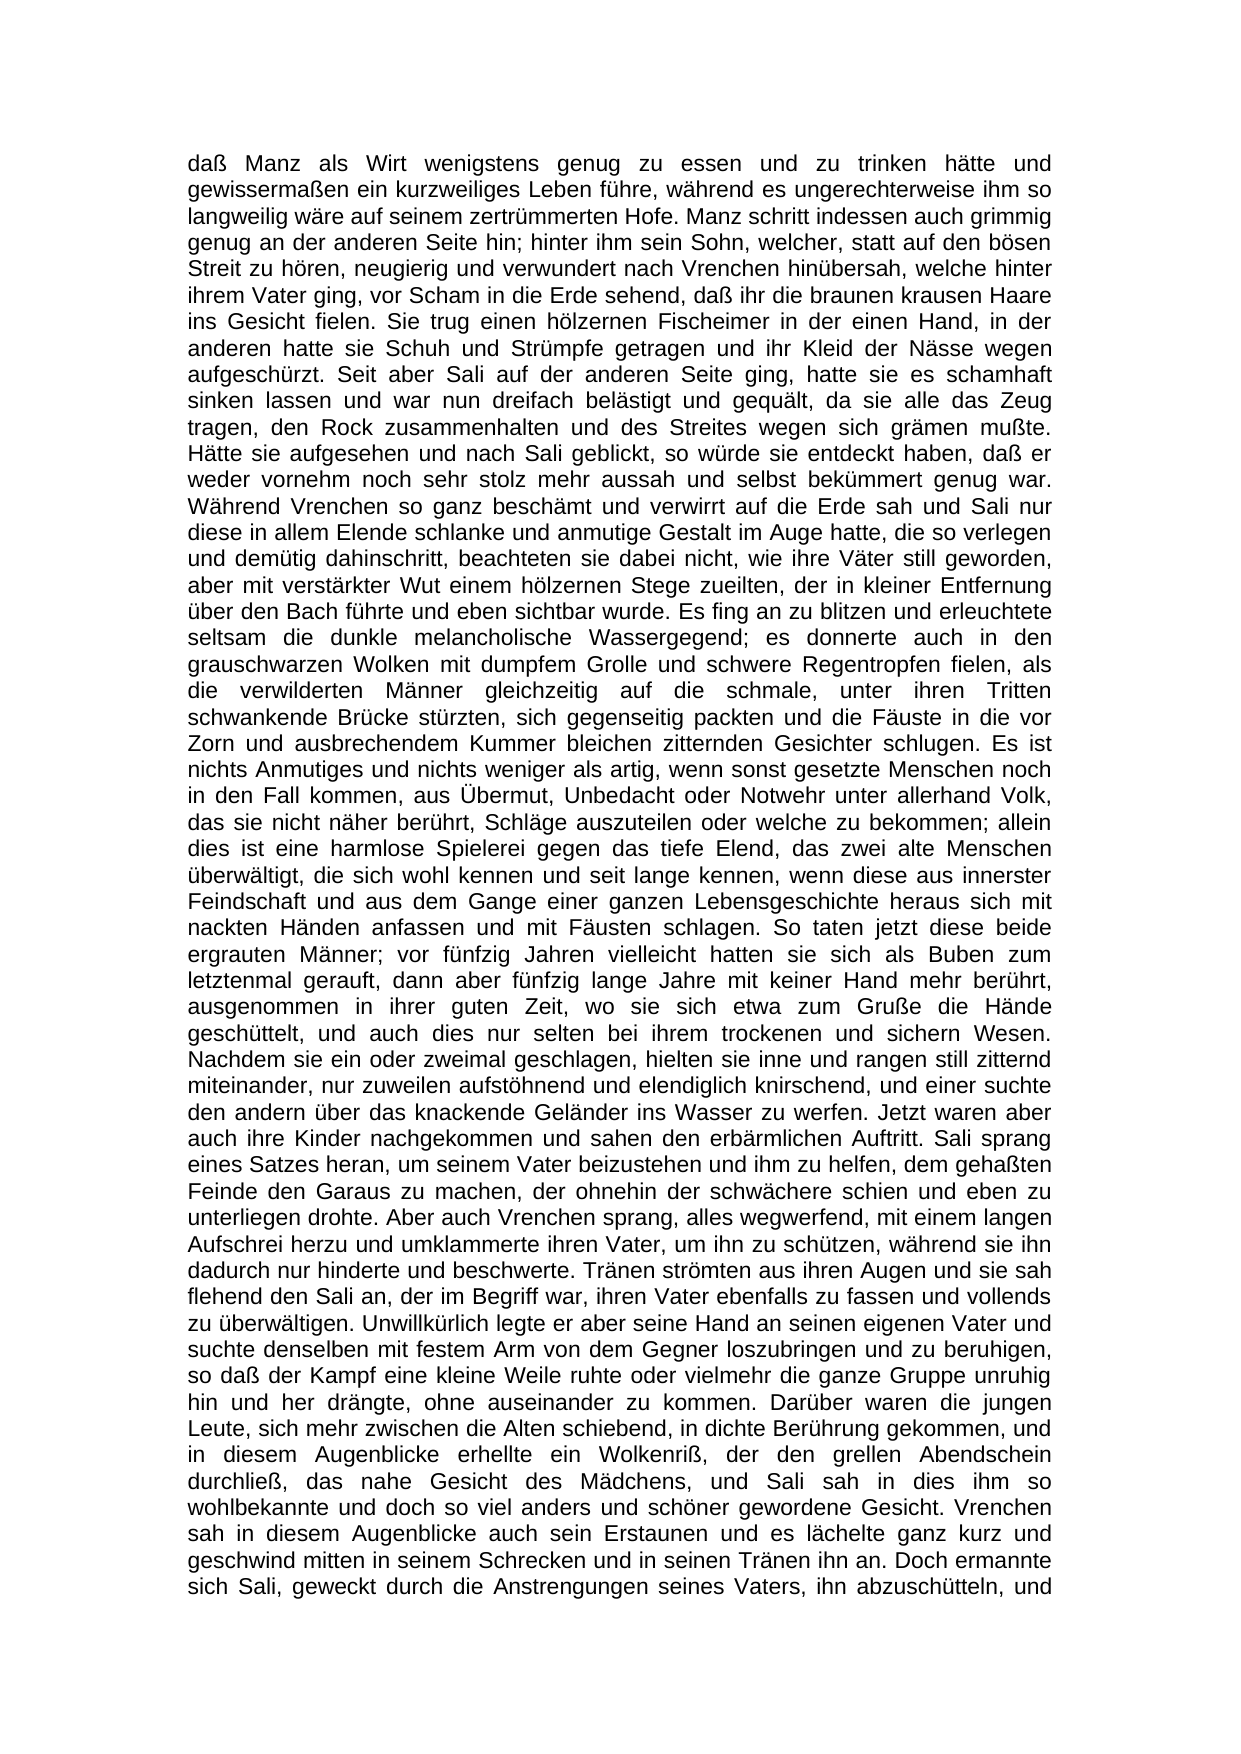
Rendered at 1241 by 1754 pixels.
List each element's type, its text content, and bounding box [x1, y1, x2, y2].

text daß Manz als Wirt wenigstens genug zu essen und zu trinken hätte und gewissermaßen ein kurzweiliges Leben führe, während es ungerechterweise ihm so langweilig wäre auf seinem zertrümmerten Hofe. Manz schritt indessen auch grimmig genug an der anderen Seite hin; hinter ihm sein Sohn, welcher, statt auf den bösen Streit zu hören, neugierig und verwundert nach Vrenchen hinübersah, welche hinter ihrem Vater ging, vor Scham in die Erde sehend, daß ihr die braunen krausen Haare ins Gesicht fielen. Sie trug einen hölzernen Fischeimer in der einen Hand, in der anderen hatte sie Schuh und Strümpfe getragen und ihr Kleid der Nässe wegen aufgeschürzt. Seit aber Sali auf der anderen Seite ging, hatte sie es schamhaft sinken lassen und war nun dreifach belästigt und gequält, da sie alle das Zeug tragen, den Rock zusammenhalten und des Streites wegen sich grämen mußte. Hätte sie aufgesehen und nach Sali geblickt, so würde sie entdeckt haben, daß er weder vornehm noch sehr stolz mehr aussah und selbst bekümmert genug war. Während Vrenchen so ganz beschämt und verwirrt auf die Erde sah und Sali nur diese in allem Elende schlanke und anmutige Gestalt im Auge hatte, die so verlegen und demütig dahinschritt, beachteten sie dabei nicht, wie ihre Väter still geworden, aber mit verstärkter Wut einem hölzernen Stege zueilten, der in kleiner Entfernung über den Bach führte und eben sichtbar wurde. Es fing an zu blitzen und erleuchtete seltsam die dunkle melancholische Wassergegend; es donnerte auch in den grauschwarzen Wolken mit dumpfem Grolle und schwere Regentropfen fielen, als die verwilderten Männer gleichzeitig auf die schmale, unter ihren Tritten schwankende Brücke stürzten, sich gegenseitig packten und die Fäuste in die vor Zorn und ausbrechendem Kummer bleichen zitternden Gesichter schlugen. Es ist nichts Anmutiges und nichts weniger als artig, wenn sonst gesetzte Menschen noch in den Fall kommen, aus Übermut, Unbedacht oder Notwehr unter allerhand Volk, das sie nicht näher berührt, Schläge auszuteilen oder welche zu bekommen; allein dies ist eine harmlose Spielerei gegen das tiefe Elend, das zwei alte Menschen überwältigt, die sich wohl kennen und seit lange kennen, wenn diese aus innerster Feindschaft und aus dem Gange einer ganzen Lebensgeschichte heraus sich mit nackten Händen anfassen und mit Fäusten schlagen. So taten jetzt diese beide ergrauten Männer; vor fünfzig Jahren vielleicht hatten sie sich als Buben zum letztenmal gerauft, dann aber fünfzig lange Jahre mit keiner Hand mehr berührt, ausgenommen in ihrer guten Zeit, wo sie sich etwa zum Gruße die Hände geschüttelt, und auch dies nur selten bei ihrem trockenen und sichern Wesen. Nachdem sie ein oder zweimal geschlagen, hielten sie inne und rangen still zitternd miteinander, nur zuweilen aufstöhnend und elendiglich knirschend, und einer suchte den andern über das knackende Geländer ins Wasser zu werfen. Jetzt waren aber auch ihre Kinder nachgekommen und sahen den erbärmlichen Auftritt. Sali sprang eines Satzes heran, um seinem Vater beizustehen und ihm zu helfen, dem gehaßten Feinde den Garaus zu machen, der ohnehin der schwächere schien und eben zu unterliegen drohte. Aber auch Vrenchen sprang, alles wegwerfend, mit einem langen Aufschrei herzu und umklammerte ihren Vater, um ihn zu schützen, während sie ihn dadurch nur hinderte und beschwerte. Tränen strömten aus ihren Augen und sie sah flehend den Sali an, der im Begriff war, ihren Vater ebenfalls zu fassen und vollends zu überwältigen. Unwillkürlich legte er aber seine Hand an seinen eigenen Vater und suchte denselben mit festem Arm von dem Gegner loszubringen und zu beruhigen, so daß der Kampf eine kleine Weile ruhte oder vielmehr die ganze Gruppe unruhig hin und her drängte, ohne auseinander zu kommen. Darüber waren die jungen Leute, sich mehr zwischen die Alten schiebend, in dichte Berührung gekommen, und in diesem Augenblicke erhellte ein Wolkenriß, der den grellen Abendschein durchließ, das nahe Gesicht des Mädchens, und Sali sah in dies ihm so wohlbekannte und doch so viel anders und schöner gewordene Gesicht. Vrenchen sah in diesem Augenblicke auch sein Erstaunen und es lächelte ganz kurz und geschwind mitten in seinem Schrecken und in seinen Tränen ihn an. Doch ermannte sich Sali, geweckt durch die Anstrengungen seines Vaters, ihn abzuschütteln, und [187, 150, 1053, 1599]
